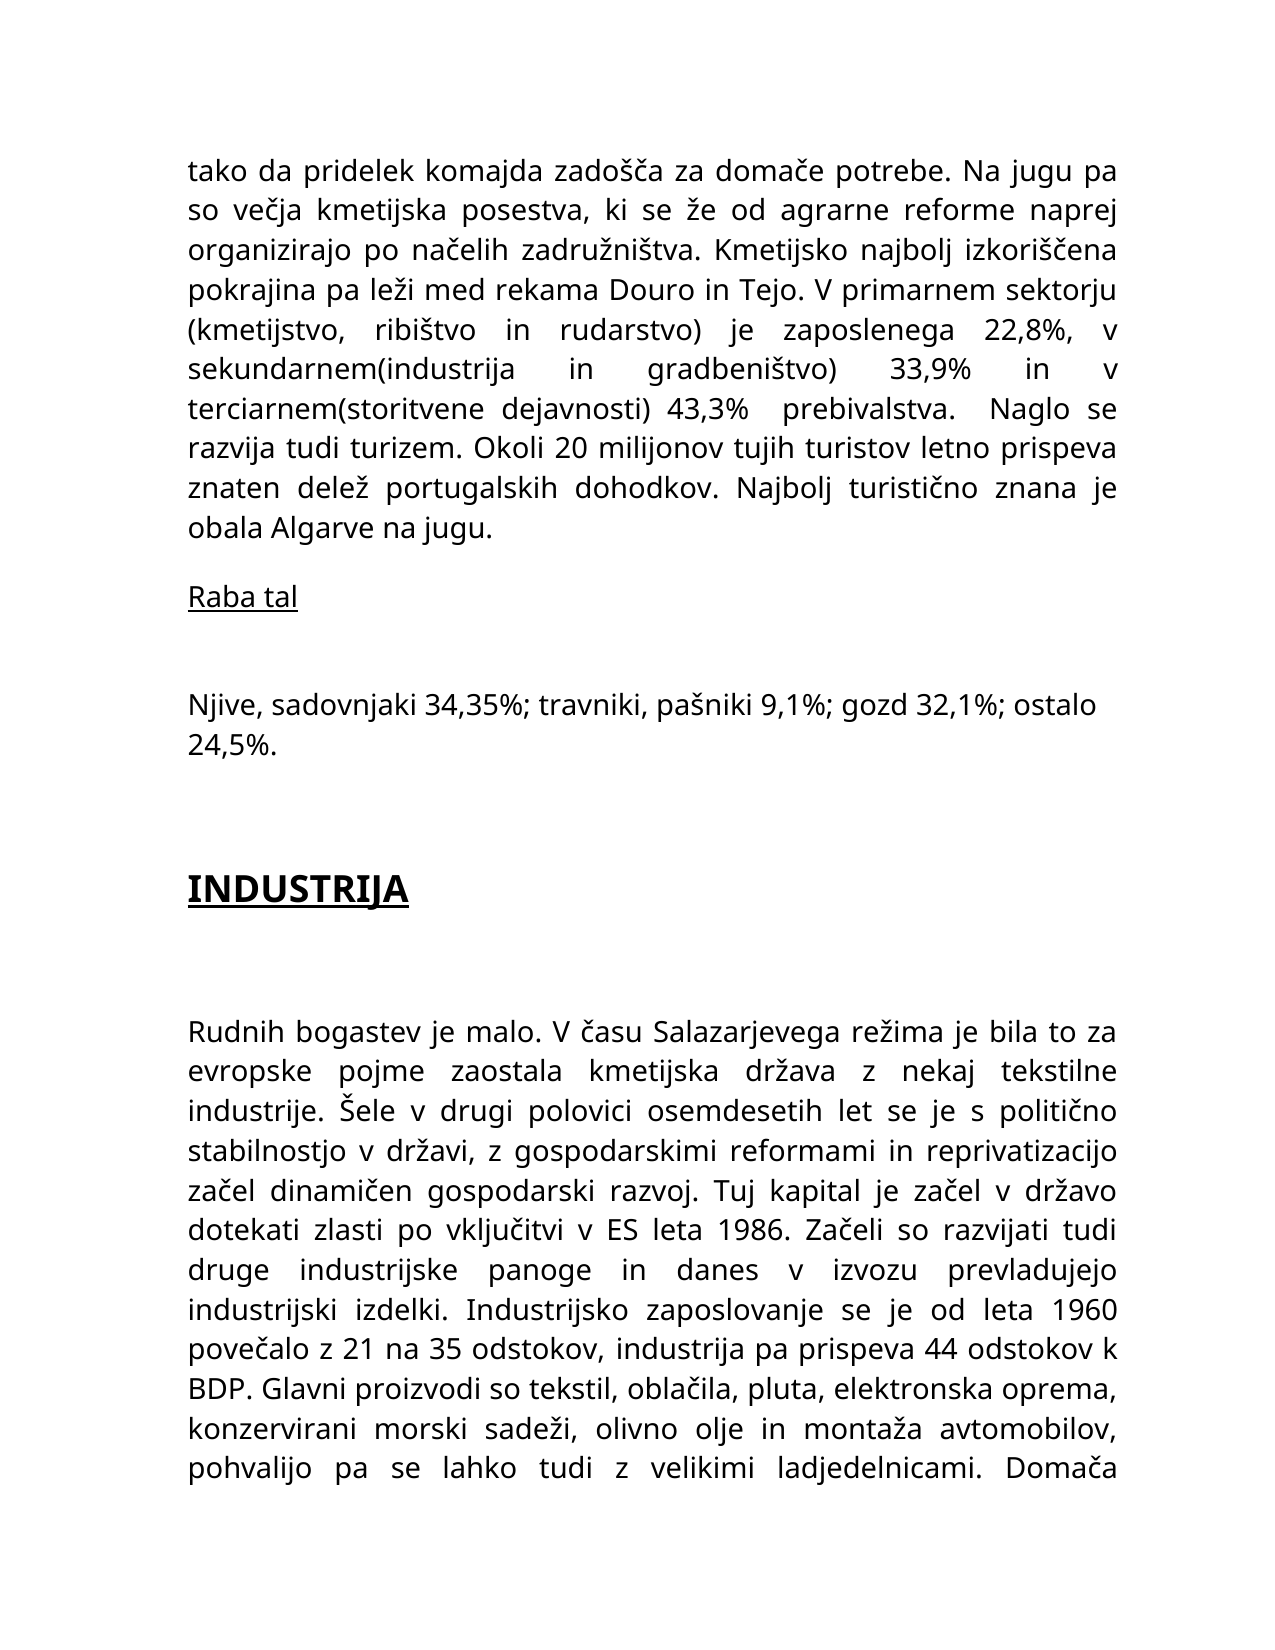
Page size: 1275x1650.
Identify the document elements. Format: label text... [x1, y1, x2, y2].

text Raba tal [187, 576, 1119, 616]
text INDUSTRIJA [187, 862, 1087, 913]
text Njive, sadovnjaki 34,35%; travniki, pašniki 9,1%; gozd 32,1%; ostalo 24,5%. [187, 645, 1119, 764]
text tako da pridelek komajda zadošča za domače potrebe. Na jugu pa so večja kmetijska posestva, ki se že od agrarne reforme naprej organizirajo po načelih zadružništva. Kmetijsko najbolj izkoriščena pokrajina pa leži med rekama Douro in Tejo. V primarnem sektorju (kmetijstvo, ribištvo in rudarstvo) je zaposlenega 22,8%, v sekundarnem(industrija in gradbeništvo) 33,9% in v terciarnem(storitvene dejavnosti) 43,3% prebivalstva. Naglo se razvija tudi turizem. Okoli 20 milijonov tujih turistov letno prispeva znaten delež portugalskih dohodkov. Najbolj turistično znana je obala Algarve na jugu. [187, 150, 1119, 547]
text Rudnih bogastev je malo. V času Salazarjevega režima je bila to za evropske pojme zaostala kmetijska država z nekaj tekstilne industrije. Šele v drugi polovici osemdesetih let se je s politično stabilnostjo v državi, z gospodarskimi reformami in reprivatizacijo začel dinamičen gospodarski razvoj. Tuj kapital je začel v državo dotekati zlasti po vključitvi v ES leta 1986. Začeli so razvijati tudi druge industrijske panoge in danes v izvozu prevladujejo industrijski izdelki. Industrijsko zaposlovanje se je od leta 1960 povečalo z 21 na 35 odstokov, industrija pa prispeva 44 odstokov k BDP. Glavni proizvodi so tekstil, oblačila, pluta, elektronska oprema, konzervirani morski sadeži, olivno olje in montaža avtomobilov, pohvalijo pa se lahko tudi z velikimi ladjedelnicami. Domača [187, 1011, 1119, 1487]
